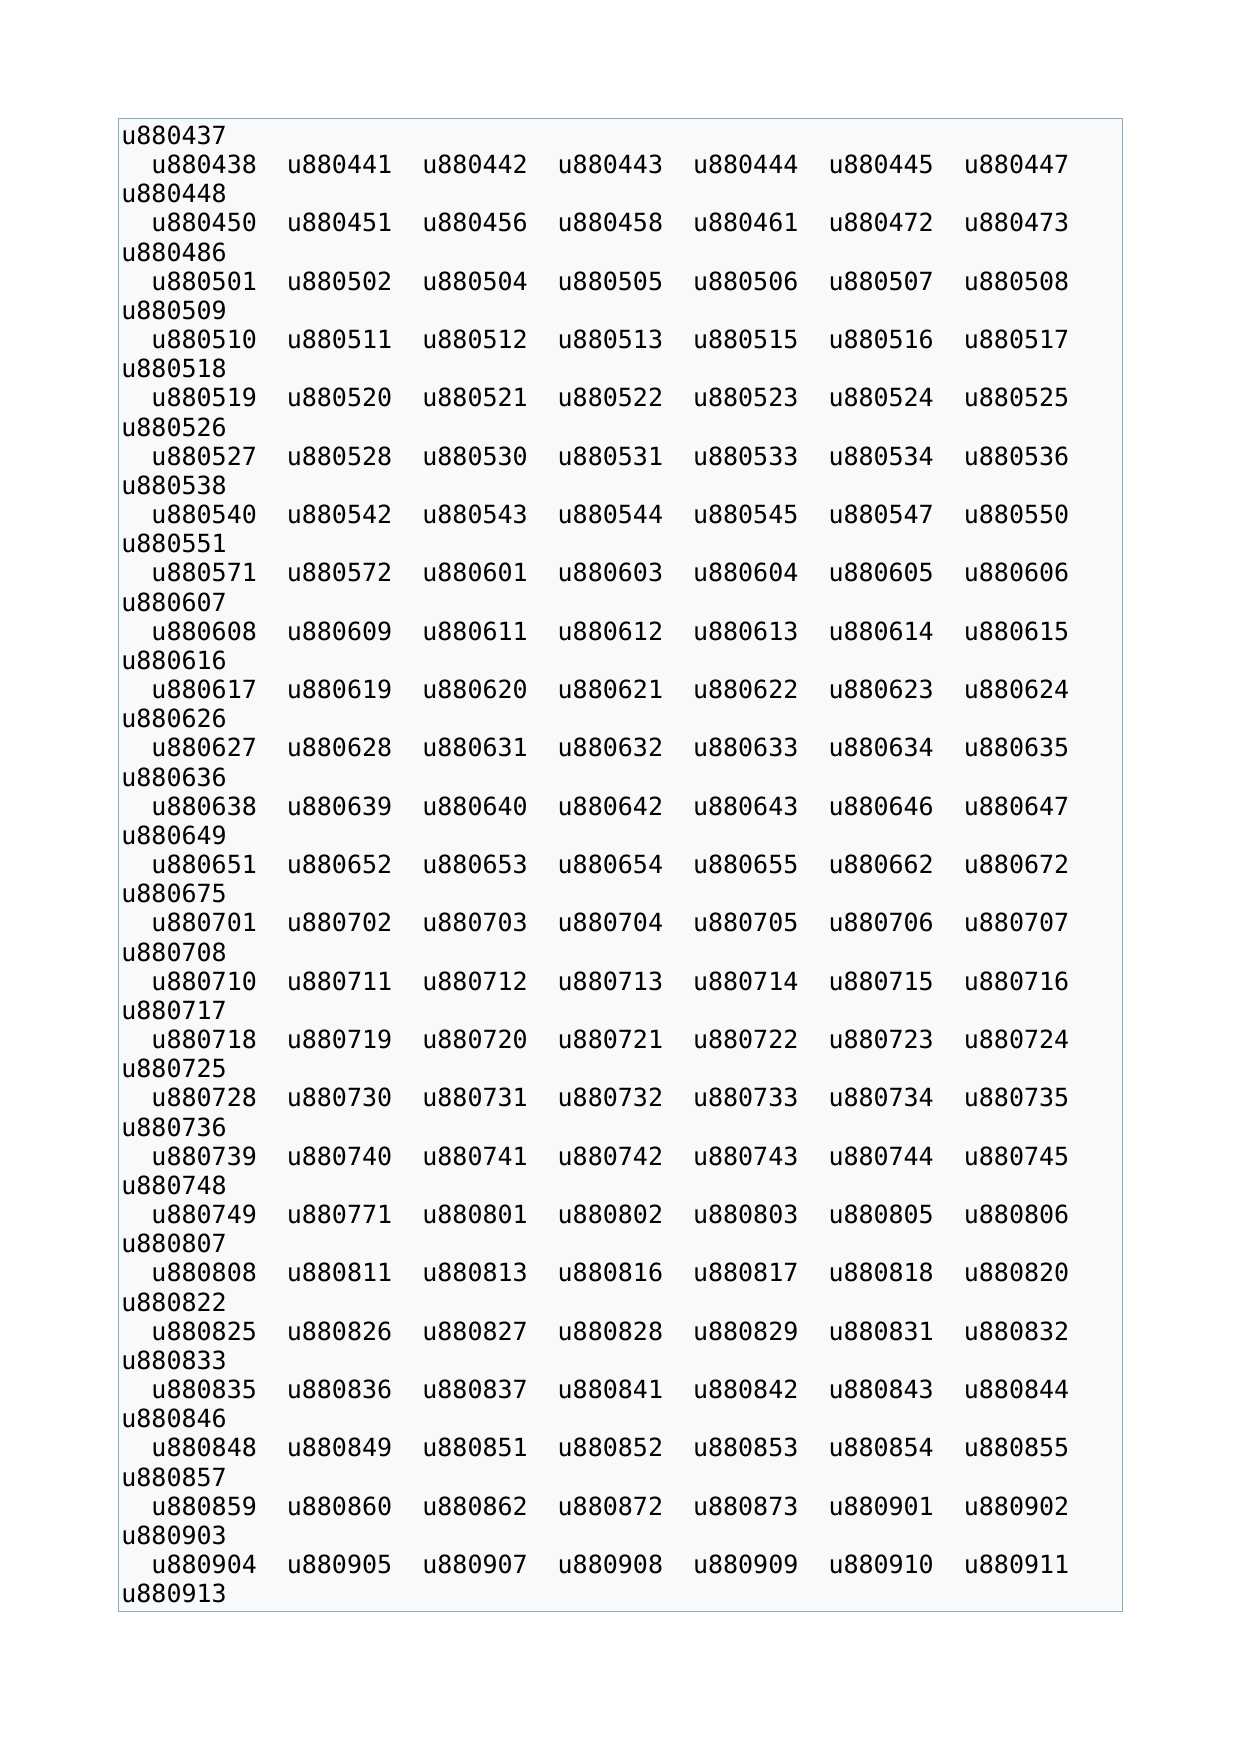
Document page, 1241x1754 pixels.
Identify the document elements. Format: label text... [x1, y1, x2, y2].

text u880437 u880438 u880441 u880442 u880443 u880444 u880445 u880447 u880448 u880450 u880451 u880456 u880458 u880461 u880472 u880473 u880486 u880501 u880502 u880504 u880505 u880506 u880507 u880508 u880509 u880510 u880511 u880512 u880513 u880515 u880516 u880517 u880518 u880519 u880520 u880521 u880522 u880523 u880524 u880525 u880526 u880527 u880528 u880530 u880531 u880533 u880534 u880536 u880538 u880540 u880542 u880543 u880544 u880545 u880547 u880550 u880551 u880571 u880572 u880601 u880603 u880604 u880605 u880606 u880607 u880608 u880609 u880611 u880612 u880613 u880614 u880615 u880616 u880617 u880619 u880620 u880621 u880622 u880623 u880624 u880626 u880627 u880628 u880631 u880632 u880633 u880634 u880635 u880636 u880638 u880639 u880640 u880642 u880643 u880646 u880647 u880649 u880651 u880652 u880653 u880654 u880655 u880662 u880672 u880675 u880701 u880702 u880703 u880704 u880705 u880706 u880707 u880708 u880710 u880711 u880712 u880713 u880714 u880715 u880716 u880717 u880718 u880719 u880720 u880721 u880722 u880723 u880724 u880725 u880728 u880730 u880731 u880732 u880733 u880734 u880735 u880736 u880739 u880740 u880741 u880742 u880743 u880744 u880745 u880748 u880749 u880771 u880801 u880802 u880803 u880805 u880806 u880807 u880808 u880811 u880813 u880816 u880817 u880818 u880820 u880822 u880825 u880826 u880827 u880828 u880829 u880831 u880832 u880833 u880835 u880836 u880837 u880841 u880842 u880843 u880844 u880846 u880848 u880849 u880851 u880852 u880853 u880854 u880855 u880857 u880859 u880860 u880862 u880872 u880873 u880901 u880902 u880903 u880904 u880905 u880907 u880908 u880909 u880910 u880911 u880913 [119, 119, 1122, 1611]
